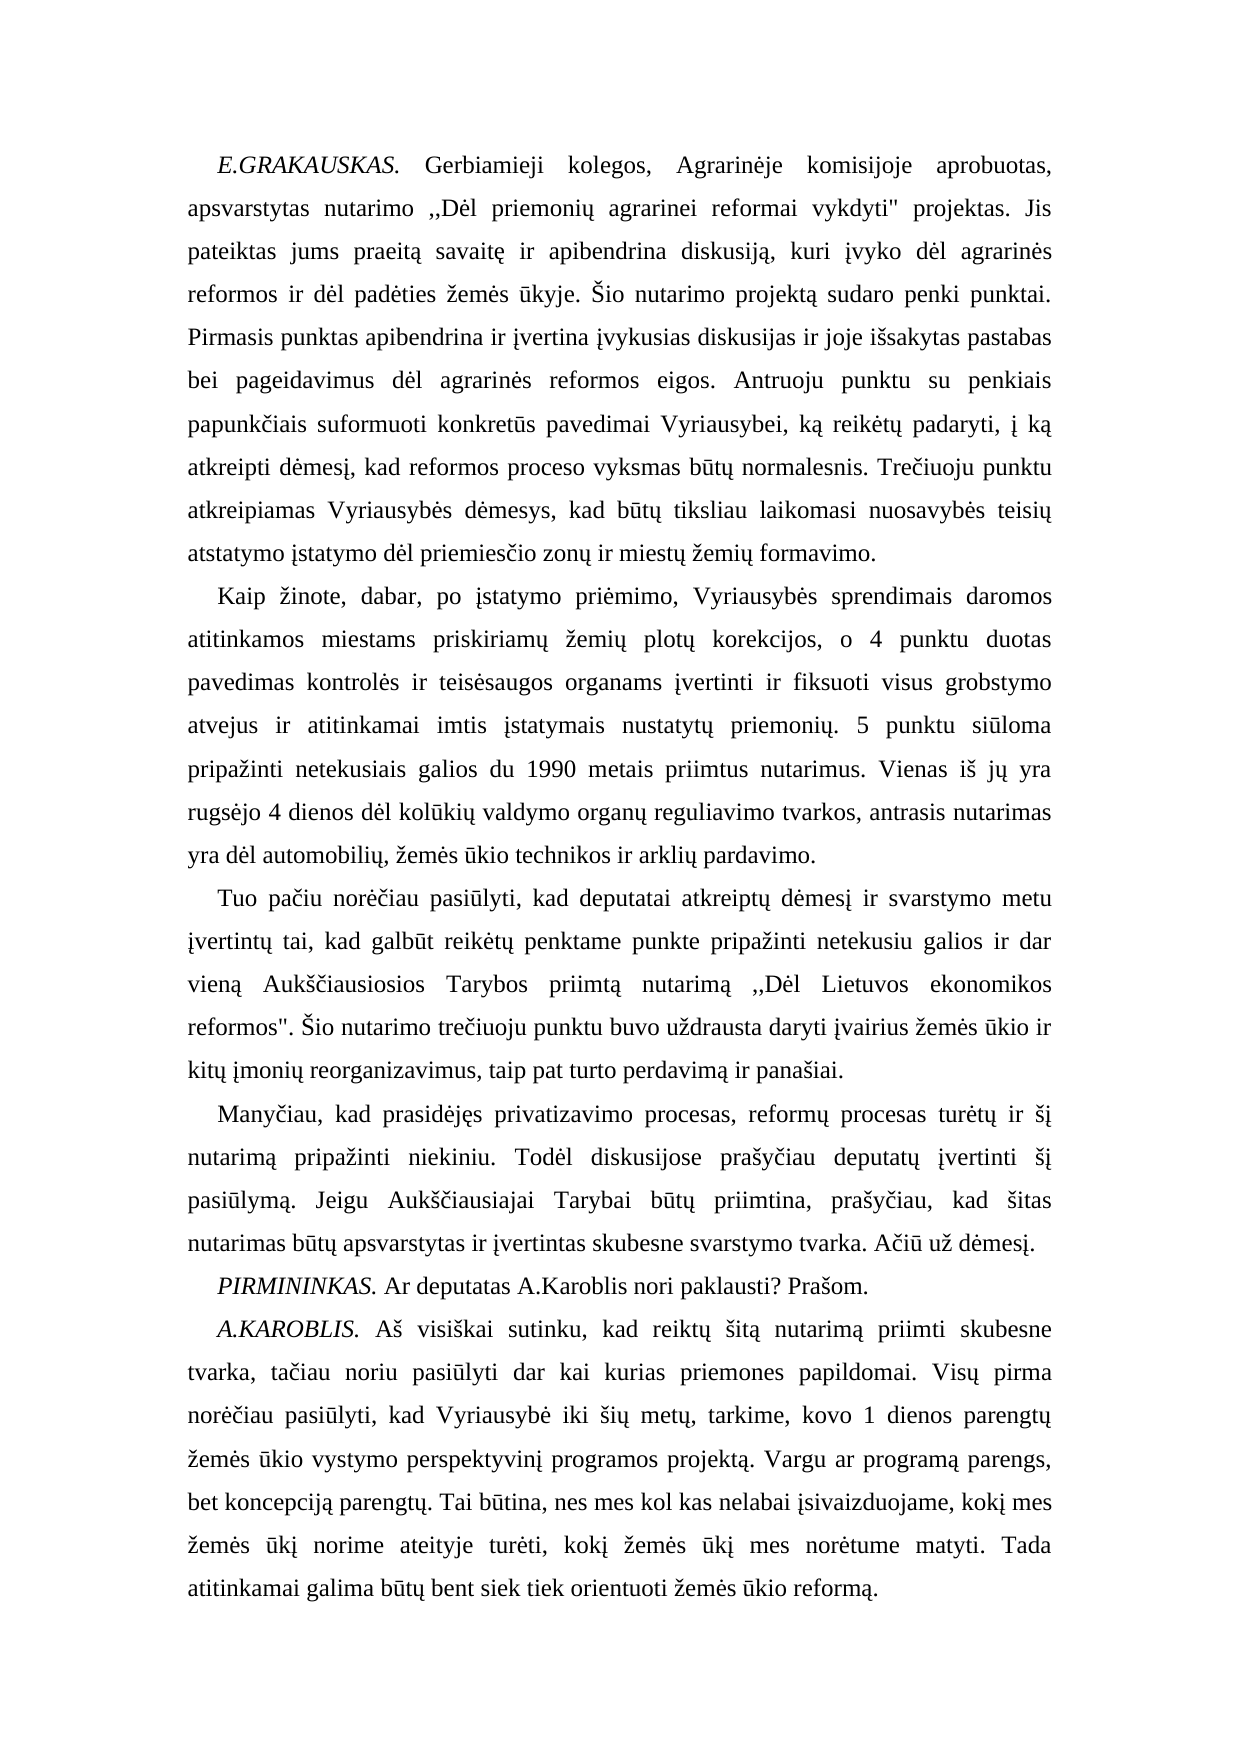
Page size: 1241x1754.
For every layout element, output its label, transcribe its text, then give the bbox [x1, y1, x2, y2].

text Tuo pačiu norėčiau pasiūlyti, kad deputatai atkreiptų dėmesį ir svarstymo metu įvertintų tai, kad galbūt reikėtų penktame punkte pripažinti netekusiu galios ir dar vieną Aukščiausiosios Tarybos priimtą nutarimą ,,Dėl Lietuvos ekonomikos reformos". Šio nutarimo trečiuoju punktu buvo uždrausta daryti įvairius žemės ūkio ir kitų įmonių reorganizavimus, taip pat turto perdavimą ir panašiai. [187, 883, 1053, 1084]
text Manyčiau, kad prasidėjęs privatizavimo procesas, reformų procesas turėtų ir šį nutarimą pripažinti niekiniu. Todėl diskusijose prašyčiau deputatų įvertinti šį pasiūlymą. Jeigu Aukščiausiajai Tarybai būtų priimtina, prašyčiau, kad šitas nutarimas būtų apsvarstytas ir įvertintas skubesne svarstymo tvarka. Ačiū už dėmesį. [187, 1099, 1053, 1257]
text E.GRAKAUSKAS. Gerbiamieji kolegos, Agrarinėje komisijoje aprobuotas, apsvarstytas nutarimo ,,Dėl priemonių agrarinei reformai vykdyti" projektas. Jis pateiktas jums praeitą savaitę ir apibendrina diskusiją, kuri įvyko dėl agrarinės reformos ir dėl padėties žemės ūkyje. Šio nutarimo projektą sudaro penki punktai. Pirmasis punktas apibendrina ir įvertina įvykusias diskusijas ir joje išsakytas pastabas bei pageidavimus dėl agrarinės reformos eigos. Antruoju punktu su penkiais papunkčiais suformuoti konkretūs pavedimai Vyriausybei, ką reikėtų padaryti, į ką atkreipti dėmesį, kad reformos proceso vyksmas būtų normalesnis. Trečiuoju punktu atkreipiamas Vyriausybės dėmesys, kad būtų tiksliau laikomasi nuosavybės teisių atstatymo įstatymo dėl priemiesčio zonų ir miestų žemių formavimo. [187, 150, 1053, 567]
text Kaip žinote, dabar, po įstatymo priėmimo, Vyriausybės sprendimais daromos atitinkamos miestams priskiriamų žemių plotų korekcijos, o 4 punktu duotas pavedimas kontrolės ir teisėsaugos organams įvertinti ir fiksuoti visus grobstymo atvejus ir atitinkamai imtis įstatymais nustatytų priemonių. 5 punktu siūloma pripažinti netekusiais galios du 1990 metais priimtus nutarimus. Vienas iš jų yra rugsėjo 4 dienos dėl kolūkių valdymo organų reguliavimo tvarkos, antrasis nutarimas yra dėl automobilių, žemės ūkio technikos ir arklių pardavimo. [187, 581, 1053, 869]
text PIRMININKAS. Ar deputatas A.Karoblis nori paklausti? Prašom. [187, 1271, 1053, 1300]
text A.KAROBLIS. Aš visiškai sutinku, kad reiktų šitą nutarimą priimti skubesne tvarka, tačiau noriu pasiūlyti dar kai kurias priemones papildomai. Visų pirma norėčiau pasiūlyti, kad Vyriausybė iki šių metų, tarkime, kovo 1 dienos parengtų žemės ūkio vystymo perspektyvinį programos projektą. Vargu ar programą parengs, bet koncepciją parengtų. Tai būtina, nes mes kol kas nelabai įsivaizduojame, kokį mes žemės ūkį norime ateityje turėti, kokį žemės ūkį mes norėtume matyti. Tada atitinkamai galima būtų bent siek tiek orientuoti žemės ūkio reformą. [187, 1314, 1053, 1602]
